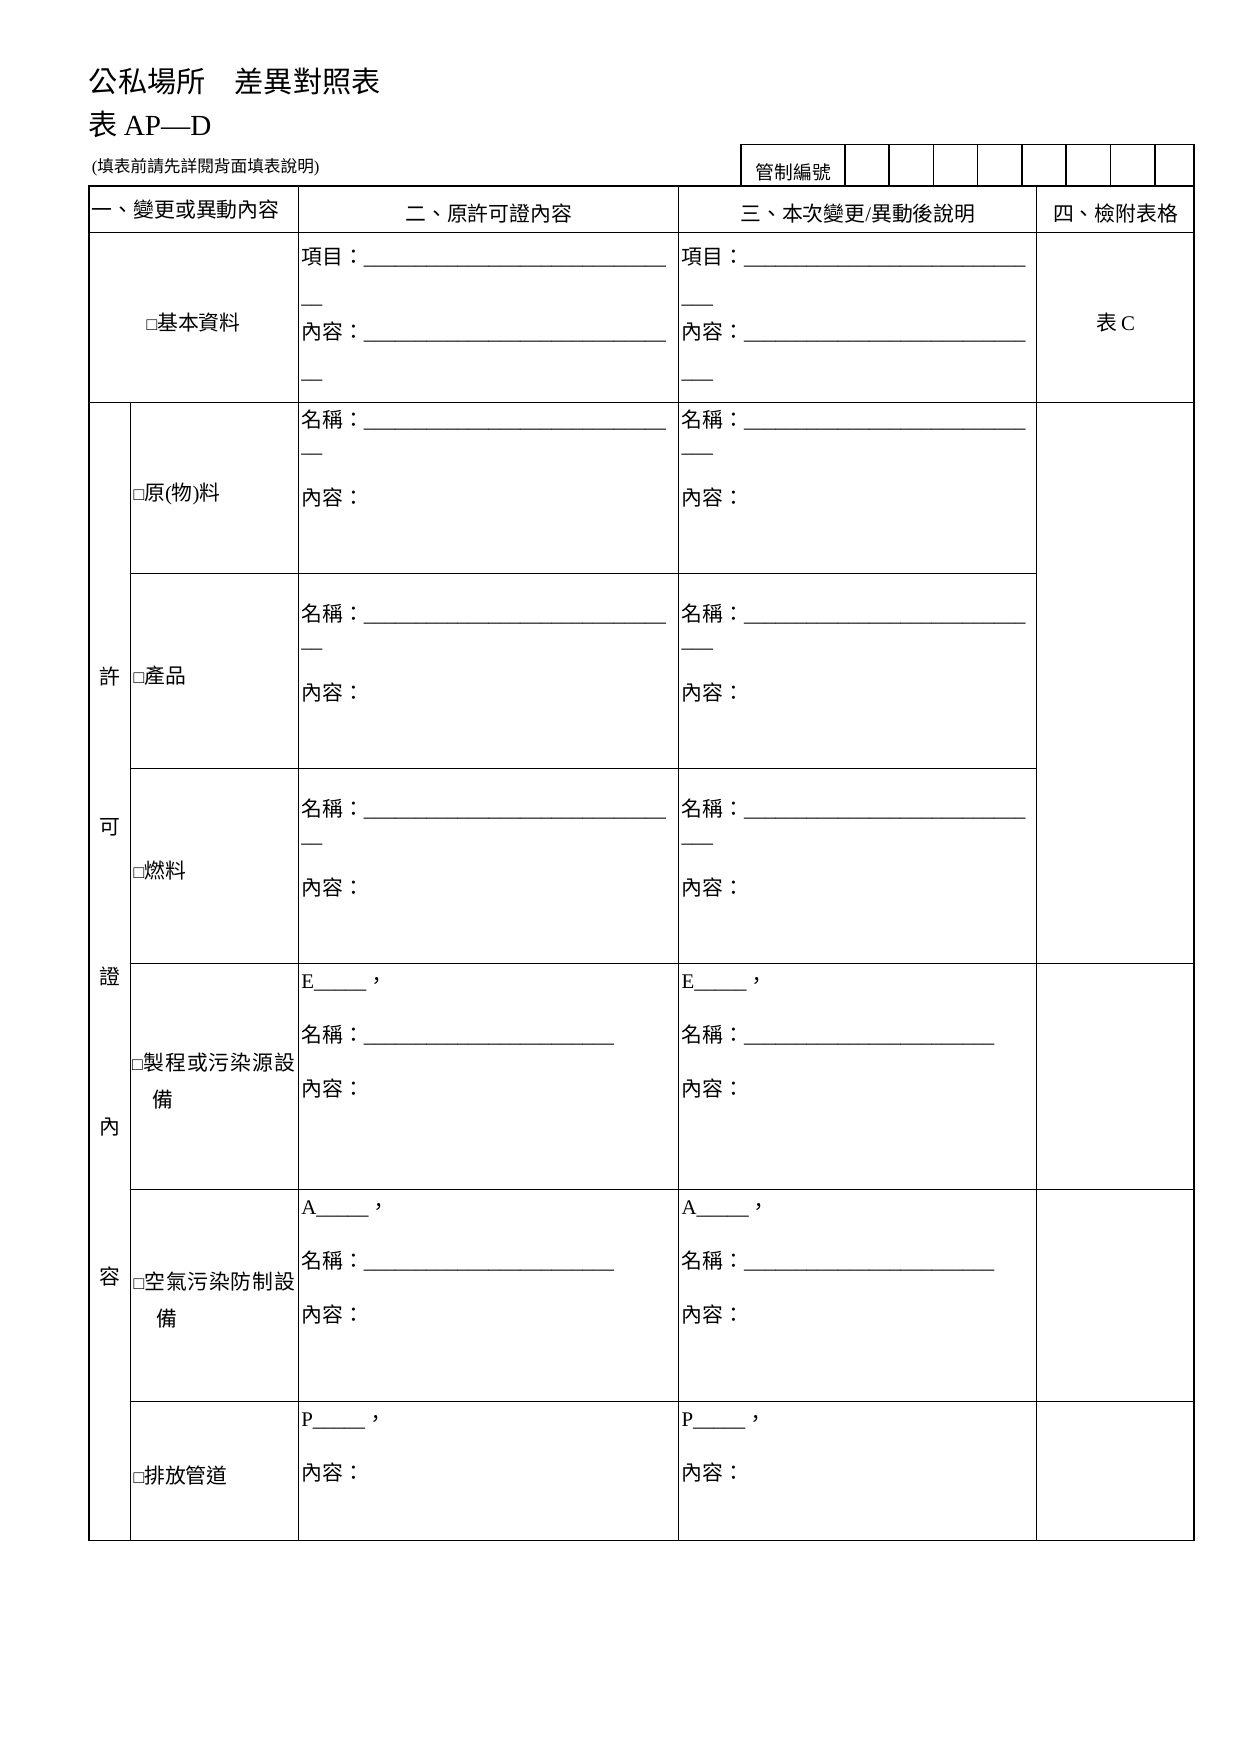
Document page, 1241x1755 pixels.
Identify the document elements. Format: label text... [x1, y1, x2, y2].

table_header [890, 145, 933, 185]
table_header (填表前請先詳閱背面填表說明) [89, 144, 740, 185]
table_cell A_____， 名稱：________________________ 內容： [679, 1190, 1036, 1401]
table_cell E_____， 名稱：________________________ 內容： [299, 964, 678, 1189]
table_cell 四、檢附表格 [1037, 187, 1193, 232]
table_header [934, 145, 977, 185]
table_header [1156, 145, 1193, 185]
table_cell 項目：______________________________ 內容：______________________________ [679, 233, 1036, 402]
table_cell 名稱：_______________________________ 內容： [299, 403, 678, 572]
table_cell P_____， 內容： [679, 1402, 1036, 1539]
table_cell □空氣污染防制設備 [131, 1190, 298, 1401]
table_cell E_____， 名稱：________________________ 內容： [679, 964, 1036, 1189]
table_cell □排放管道 [131, 1402, 298, 1539]
table_cell □燃料 [131, 769, 298, 963]
table_cell □製程或污染源設備 [131, 964, 298, 1189]
table_cell [1037, 403, 1193, 963]
table_header [846, 145, 888, 185]
table_cell 一、變更或異動內容 [90, 187, 298, 232]
table_cell 項目：_______________________________ 內容：_______________________________ [299, 233, 678, 402]
table_cell A_____， 名稱：________________________ 內容： [299, 1190, 678, 1401]
table_header 管制編號 [742, 145, 844, 185]
table_header [1023, 145, 1065, 185]
table_cell 二、原許可證內容 [299, 187, 678, 232]
table_cell 表C [1037, 233, 1193, 402]
table_cell 名稱：_______________________________ 內容： [299, 769, 678, 963]
text 公私場所 差異對照表 表AP—D [89, 59, 1163, 144]
table_header [1111, 145, 1154, 185]
table_cell 名稱：______________________________ 內容： [679, 403, 1036, 572]
table_cell [1037, 1190, 1193, 1401]
table_cell □基本資料 [90, 233, 298, 402]
table_cell P_____， 內容： [299, 1402, 678, 1539]
table_header [978, 145, 1021, 185]
table_cell 三、本次變更/異動後說明 [679, 187, 1036, 232]
table_header [1067, 145, 1110, 185]
table_cell [1037, 1402, 1193, 1539]
table_cell □原(物)料 [131, 403, 298, 572]
table_cell 許 可 證 內 容 [90, 403, 130, 1539]
table_cell □產品 [131, 574, 298, 768]
table_cell 名稱：_______________________________ 內容： [299, 574, 678, 768]
table_cell 名稱：______________________________ 內容： [679, 574, 1036, 768]
table_cell [1037, 964, 1193, 1189]
table_cell 名稱：______________________________ 內容： [679, 769, 1036, 963]
